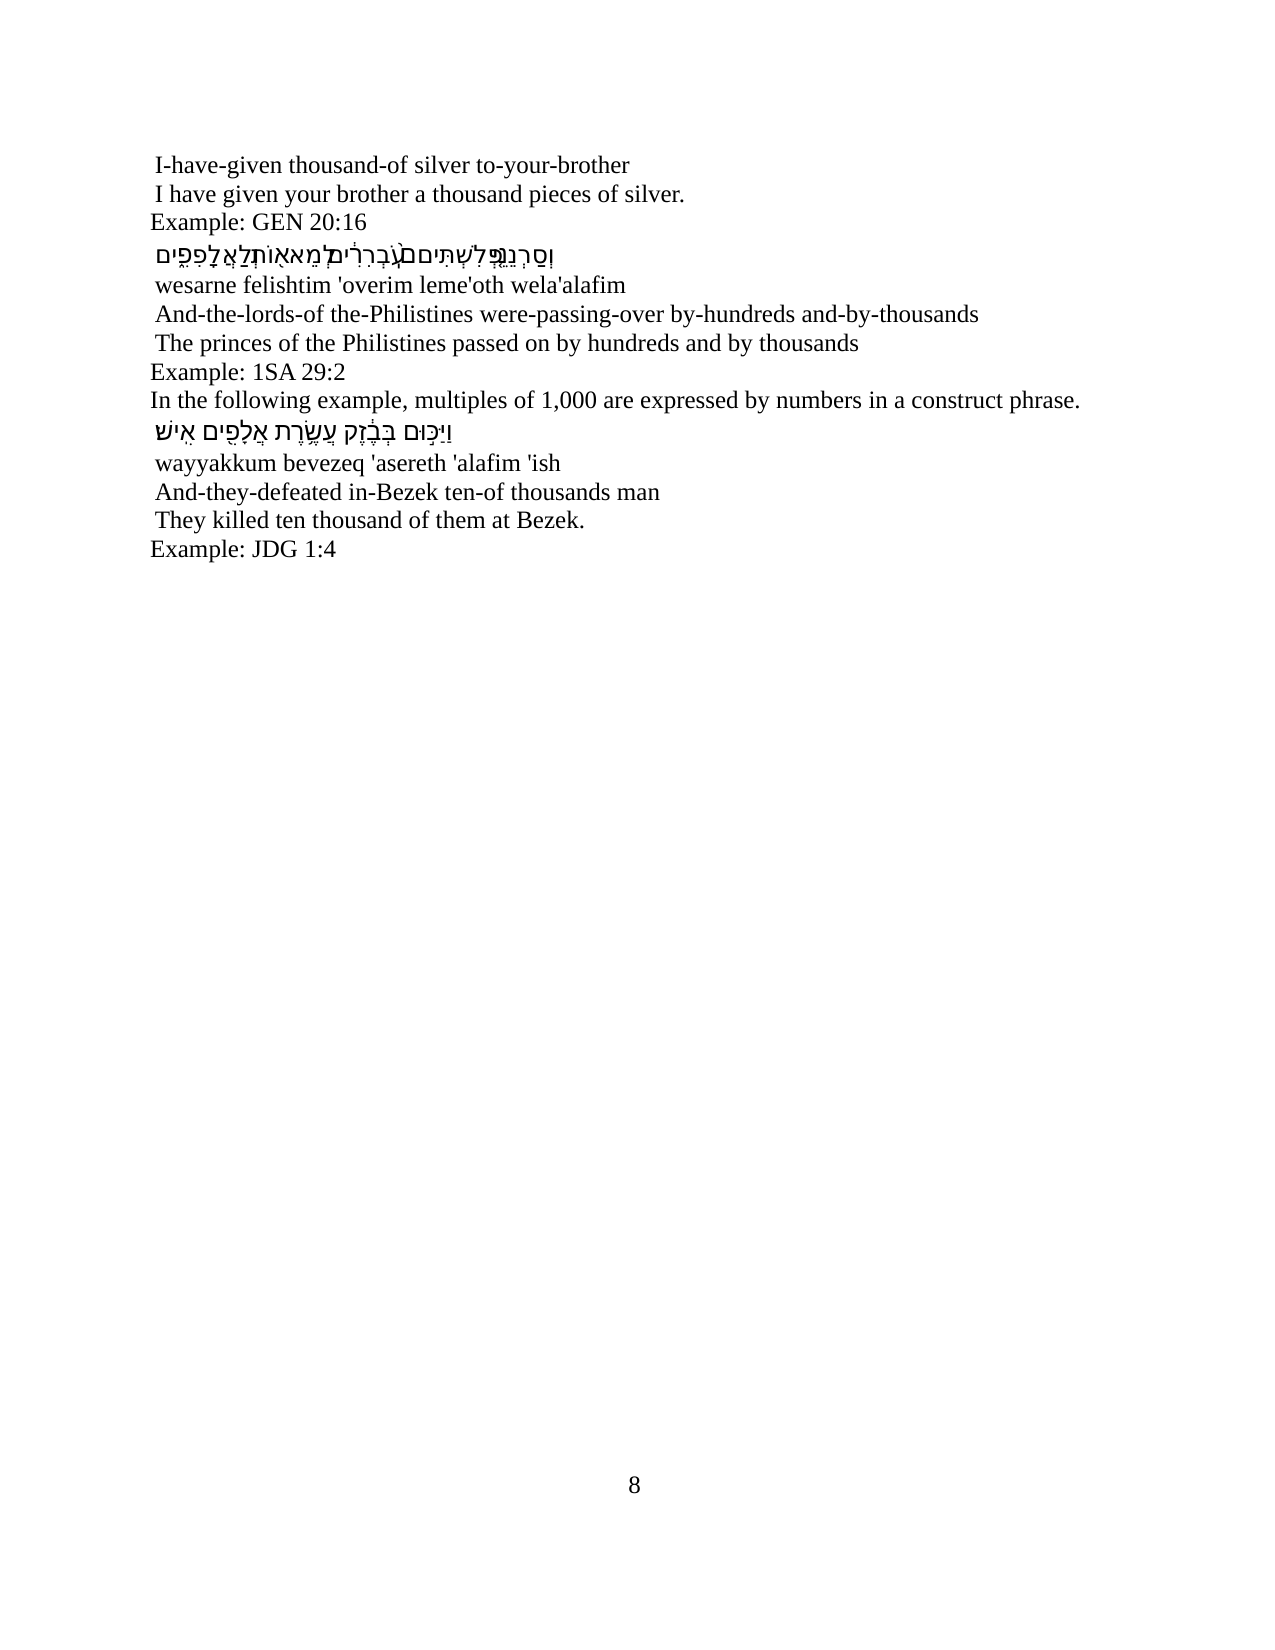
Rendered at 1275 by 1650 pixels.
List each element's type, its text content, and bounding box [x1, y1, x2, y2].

table_cell And-the-lords-of the-Philistines were-passing-over by-hundreds and-by-thousands [150, 299, 1125, 328]
table_header וַיַּכּ֣וּם בְּבֶ֔זֶק עֲשֶׂ֥רֶת אֲלָפִ֖ים אִֽישׁ׃ [150, 414, 1125, 448]
table_cell The princes of the Philistines passed on by hundreds and by thousands [150, 328, 1125, 357]
table_cell I have given your brother a thousand pieces of silver. [150, 179, 1125, 207]
text Example: GEN 20:16 [150, 207, 1125, 236]
table_cell wayyakkum bevezeq 'asereth 'alafim 'ish [150, 448, 1125, 477]
table_header וְסַרְנֵ֤י פְלִשְׁתִּים֙ עֹֽבְרִ֔ים לְמֵא֖וֹת וְלַאֲלָפִ֑ים [150, 236, 1125, 270]
table_cell They killed ten thousand of them at Bezek. [150, 506, 1125, 534]
text Example: JDG 1:4 [150, 534, 1125, 563]
table_cell I-have-given thousand-of silver to-your-brother [150, 150, 1125, 179]
text In the following example, multiples of 1,000 are expressed by numbers in a construct phrase. [150, 385, 1125, 414]
table_cell And-they-defeated in-Bezek ten-of thousands man [150, 477, 1125, 506]
table_cell wesarne felishtim 'overim leme'oth wela'alafim [150, 270, 1125, 299]
text Example: 1SA 29:2 [150, 357, 1125, 385]
